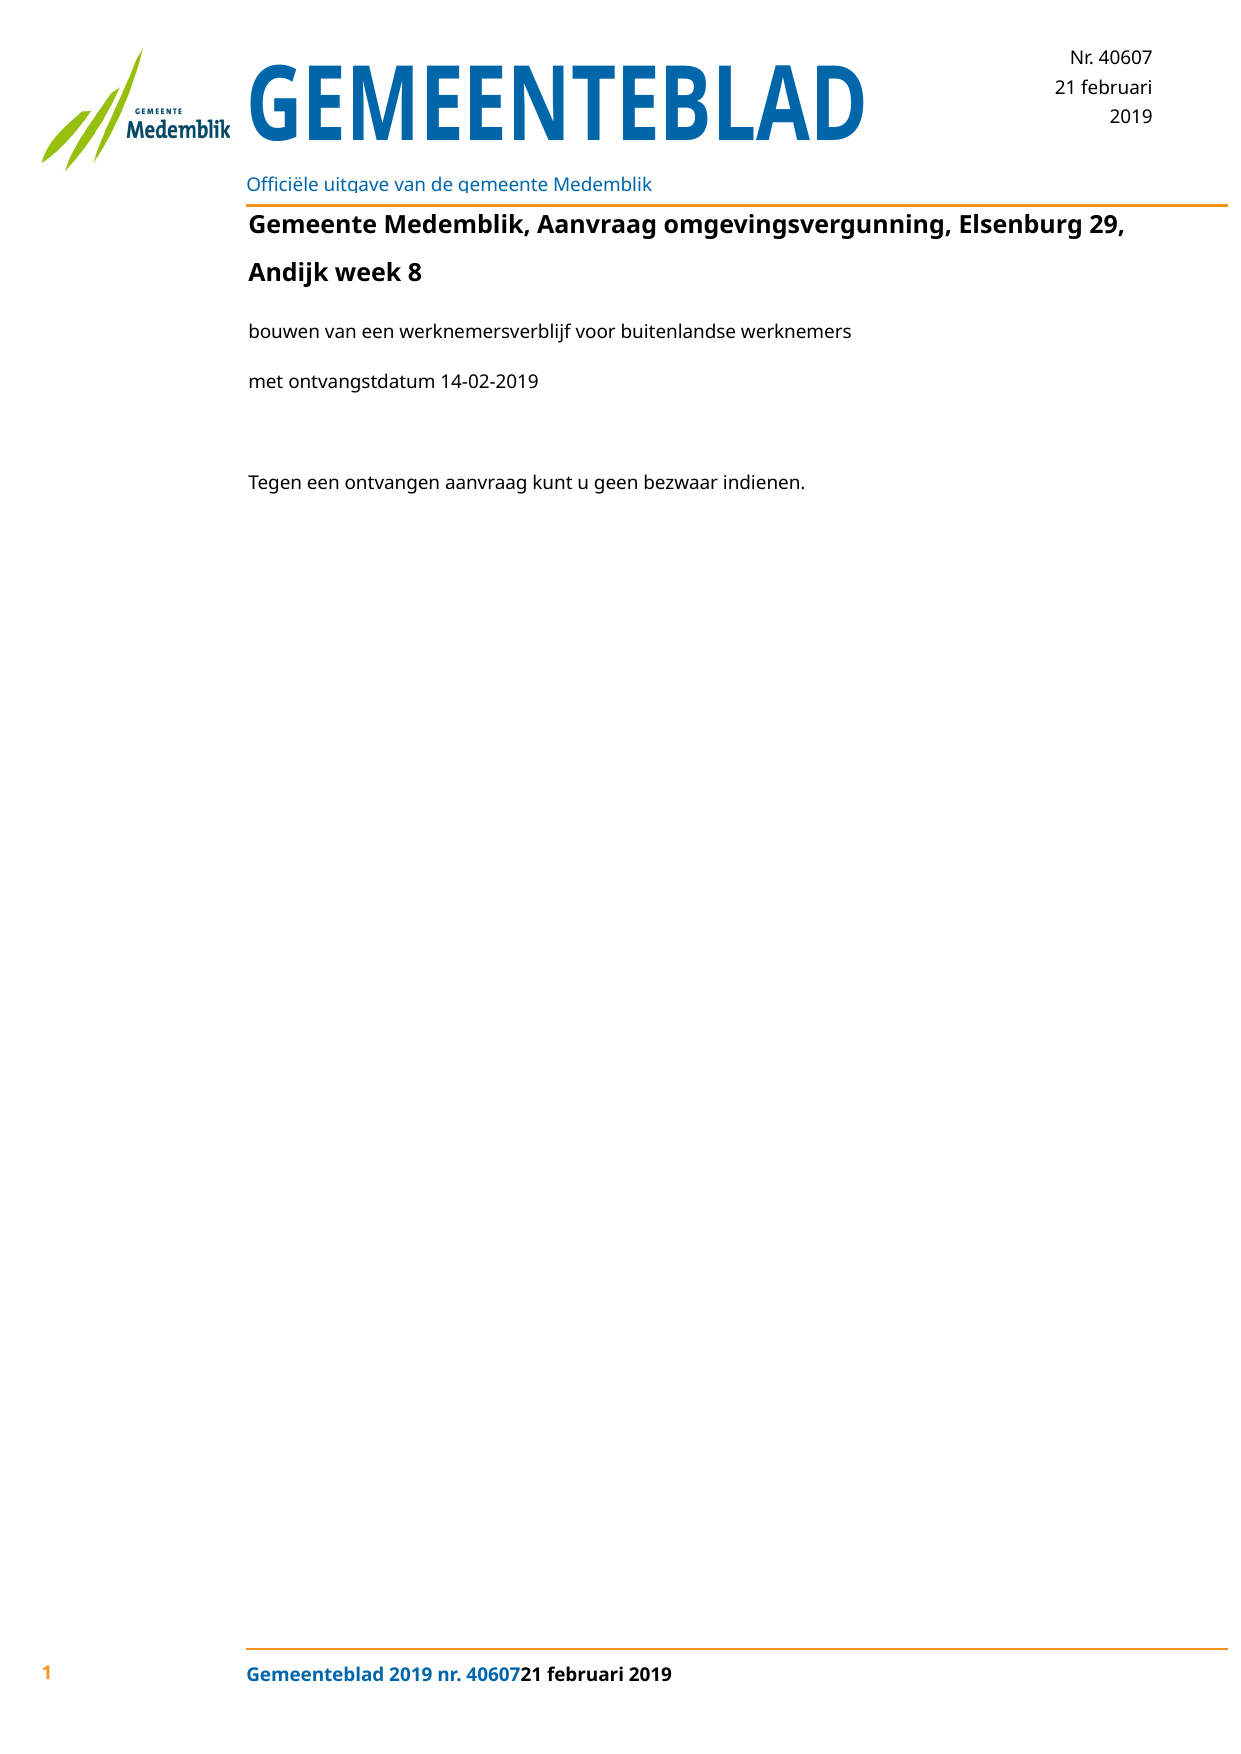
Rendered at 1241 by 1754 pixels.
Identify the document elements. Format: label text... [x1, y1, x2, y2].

text bouwen van een werknemersverblijf voor buitenlandse werknemers [248, 318, 1152, 344]
text Tegen een ontvangen aanvraag kunt u geen bezwaar indienen. [248, 469, 1152, 495]
text Gemeente Medemblik, Aanvraag omgevingsvergunning, Elsenburg 29, Andijk week 8 [248, 207, 1152, 288]
text met ontvangstdatum 14-02-2019 [248, 368, 1152, 394]
picture [41, 47, 231, 172]
